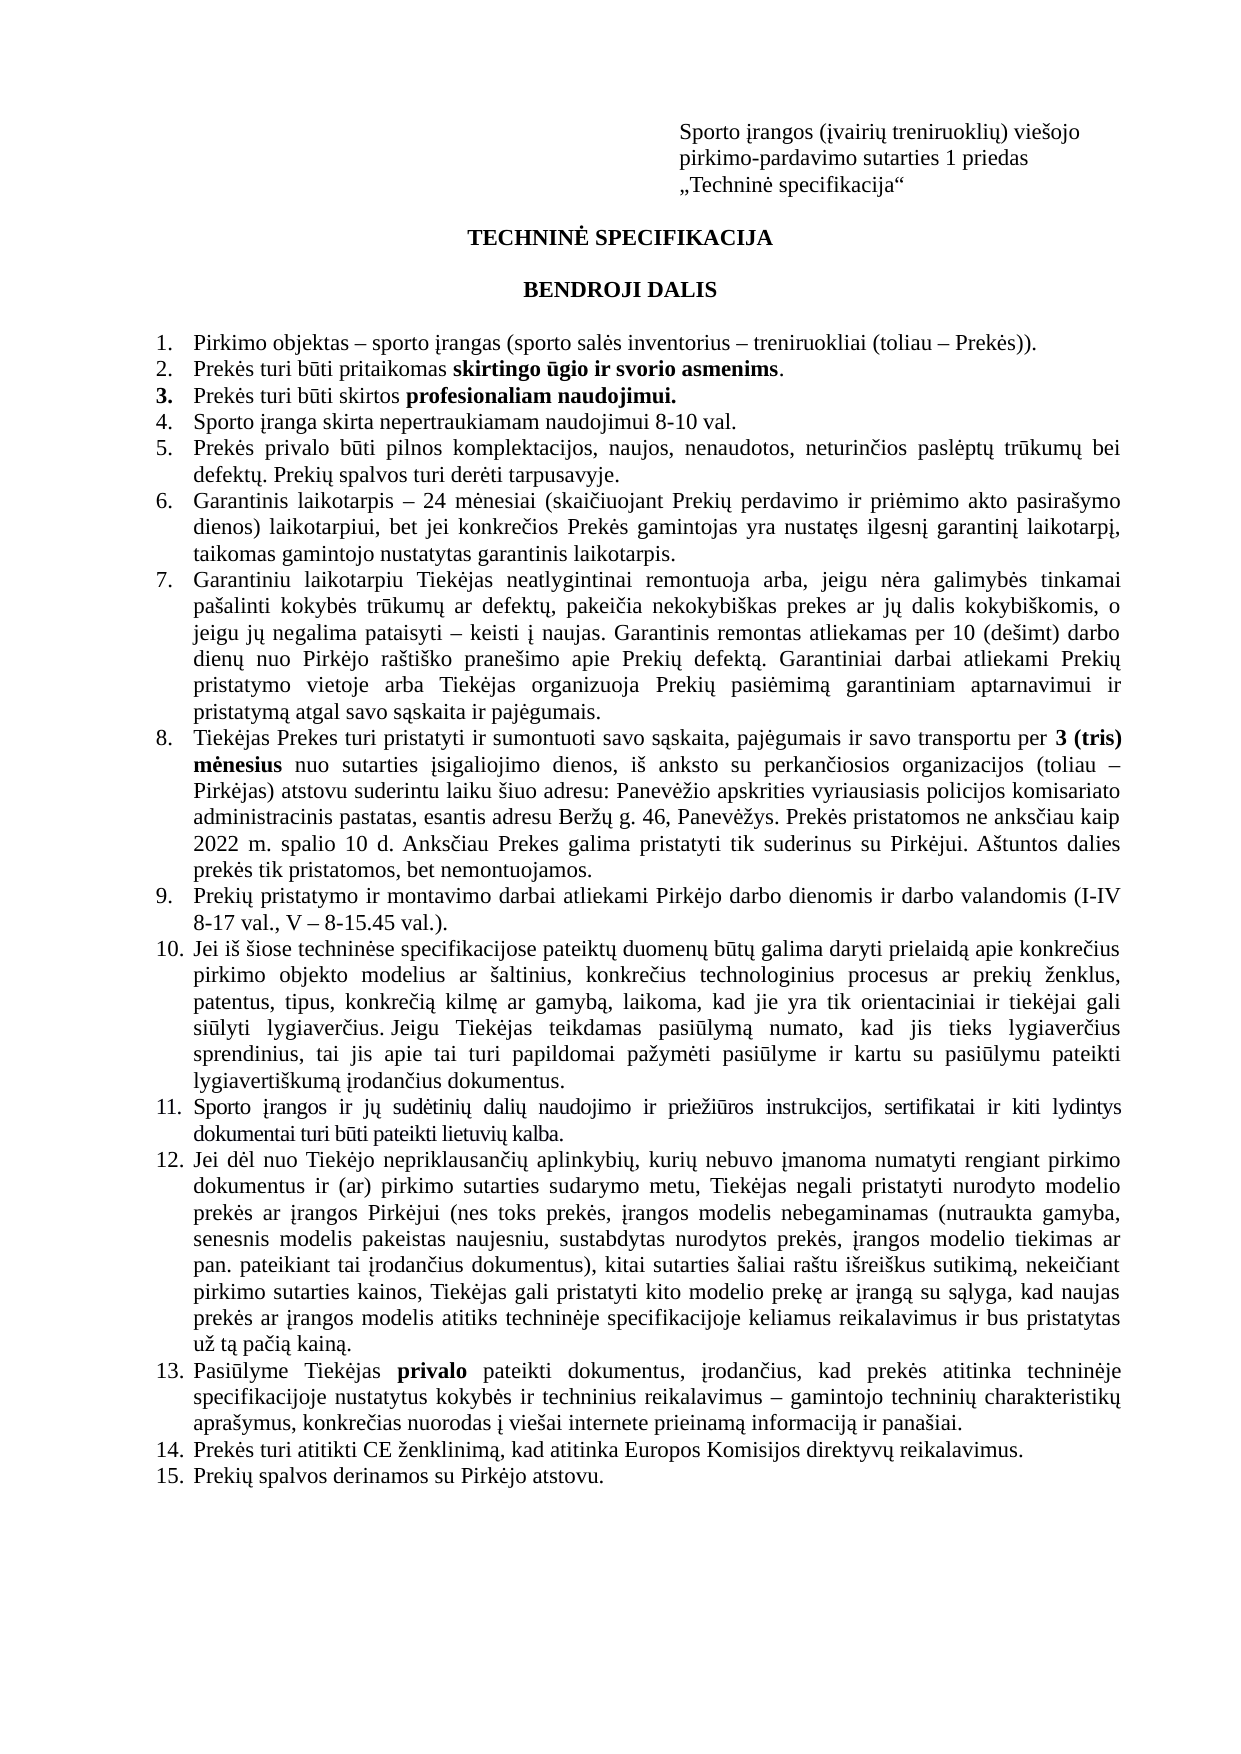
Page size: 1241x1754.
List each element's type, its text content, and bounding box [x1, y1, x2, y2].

list Sporto įranga skirta nepertraukiamam naudojimui 8-10 val. [156, 408, 1122, 434]
text BENDROJI DALIS [118, 276, 1122, 303]
list Pirkimo objektas – sporto įrangas (sporto salės inventorius – treniruokliai (toliau – Prekės)). [156, 329, 1122, 355]
list Jei dėl nuo Tiekėjo nepriklausančių aplinkybių, kurių nebuvo įmanoma numatyti rengiant pirkimo dokumentus ir (ar) pirkimo sutarties sudarymo metu, Tiekėjas negali pristatyti nurodyto modelio prekės ar įrangos Pirkėjui (nes toks prekės, įrangos modelis nebegaminamas (nutraukta gamyba, senesnis modelis pakeistas naujesniu, sustabdytas nurodytos prekės, įrangos modelio tiekimas ar pan. pateikiant tai įrodančius dokumentus), kitai sutarties šaliai raštu išreiškus sutikimą, nekeičiant pirkimo sutarties kainos, Tiekėjas gali pristatyti kito modelio prekę ar įrangą su sąlyga, kad naujas prekės ar įrangos modelis atitiks techninėje specifikacijoje keliamus reikalavimus ir bus pristatytas už tą pačią kainą. [156, 1146, 1122, 1357]
list Prekės turi būti pritaikomas skirtingo ūgio ir svorio asmenims. [156, 355, 1122, 382]
list Prekės privalo būti pilnos komplektacijos, naujos, nenaudotos, neturinčios paslėptų trūkumų bei defektų. Prekių spalvos turi derėti tarpusavyje. [156, 434, 1122, 487]
list Garantiniu laikotarpiu Tiekėjas neatlygintinai remontuoja arba, jeigu nėra galimybės tinkamai pašalinti kokybės trūkumų ar defektų, pakeičia nekokybiškas prekes ar jų dalis kokybiškomis, o jeigu jų negalima pataisyti – keisti į naujas. Garantinis remontas atliekamas per 10 (dešimt) darbo dienų nuo Pirkėjo raštiško pranešimo apie Prekių defektą. Garantiniai darbai atliekami Prekių pristatymo vietoje arba Tiekėjas organizuoja Prekių pasiėmimą garantiniam aptarnavimui ir pristatymą atgal savo sąskaita ir pajėgumais. [156, 566, 1122, 724]
list Jei iš šiose techninėse specifikacijose pateiktų duomenų būtų galima daryti prielaidą apie konkrečius pirkimo objekto modelius ar šaltinius, konkrečius technologinius procesus ar prekių ženklus, patentus, tipus, konkrečią kilmę ar gamybą, laikoma, kad jie yra tik orientaciniai ir tiekėjai gali siūlyti lygiaverčius. Jeigu Tiekėjas teikdamas pasiūlymą numato, kad jis tieks lygiaverčius sprendinius, tai jis apie tai turi papildomai pažymėti pasiūlyme ir kartu su pasiūlymu pateikti lygiavertiškumą įrodančius dokumentus. [156, 935, 1122, 1093]
list Prekės turi būti skirtos profesionaliam naudojimui. [156, 382, 1122, 408]
list Tiekėjas Prekes turi pristatyti ir sumontuoti savo sąskaita, pajėgumais ir savo transportu per 3 (tris) mėnesius nuo sutarties įsigaliojimo dienos, iš anksto su perkančiosios organizacijos (toliau – Pirkėjas) atstovu suderintu laiku šiuo adresu: Panevėžio apskrities vyriausiasis policijos komisariato administracinis pastatas, esantis adresu Beržų g. 46, Panevėžys. Prekės pristatomos ne anksčiau kaip 2022 m. spalio 10 d. Anksčiau Prekes galima pristatyti tik suderinus su Pirkėjui. Aštuntos dalies prekės tik pristatomos, bet nemontuojamos. [156, 724, 1122, 882]
list Prekių spalvos derinamos su Pirkėjo atstovu. [156, 1462, 1122, 1488]
list Garantinis laikotarpis – 24 mėnesiai (skaičiuojant Prekių perdavimo ir priėmimo akto pasirašymo dienos) laikotarpiui, bet jei konkrečios Prekės gamintojas yra nustatęs ilgesnį garantinį laikotarpį, taikomas gamintojo nustatytas garantinis laikotarpis. [156, 487, 1122, 566]
list Pasiūlyme Tiekėjas privalo pateikti dokumentus, įrodančius, kad prekės atitinka techninėje specifikacijoje nustatytus kokybės ir techninius reikalavimus – gamintojo techninių charakteristikų aprašymus, konkrečias nuorodas į viešai internete prieinamą informaciją ir panašiai. [156, 1357, 1122, 1436]
list Prekių pristatymo ir montavimo darbai atliekami Pirkėjo darbo dienomis ir darbo valandomis (I-IV 8-17 val., V – 8-15.45 val.). [156, 882, 1122, 935]
text Techninė specifikacija [118, 223, 1122, 250]
list Prekės turi atitikti CE ženklinimą, kad atitinka Europos Komisijos direktyvų reikalavimus. [156, 1436, 1122, 1462]
list Sporto įrangos ir jų sudėtinių dalių naudojimo ir priežiūros instrukcijos, sertifikatai ir kiti lydintys dokumentai turi būti pateikti lietuvių kalba. [156, 1093, 1122, 1146]
text Sporto įrangos (įvairių treniruoklių) viešojo pirkimo-pardavimo sutarties 1 priedas „Techninė specifikacija“ [679, 118, 1122, 197]
